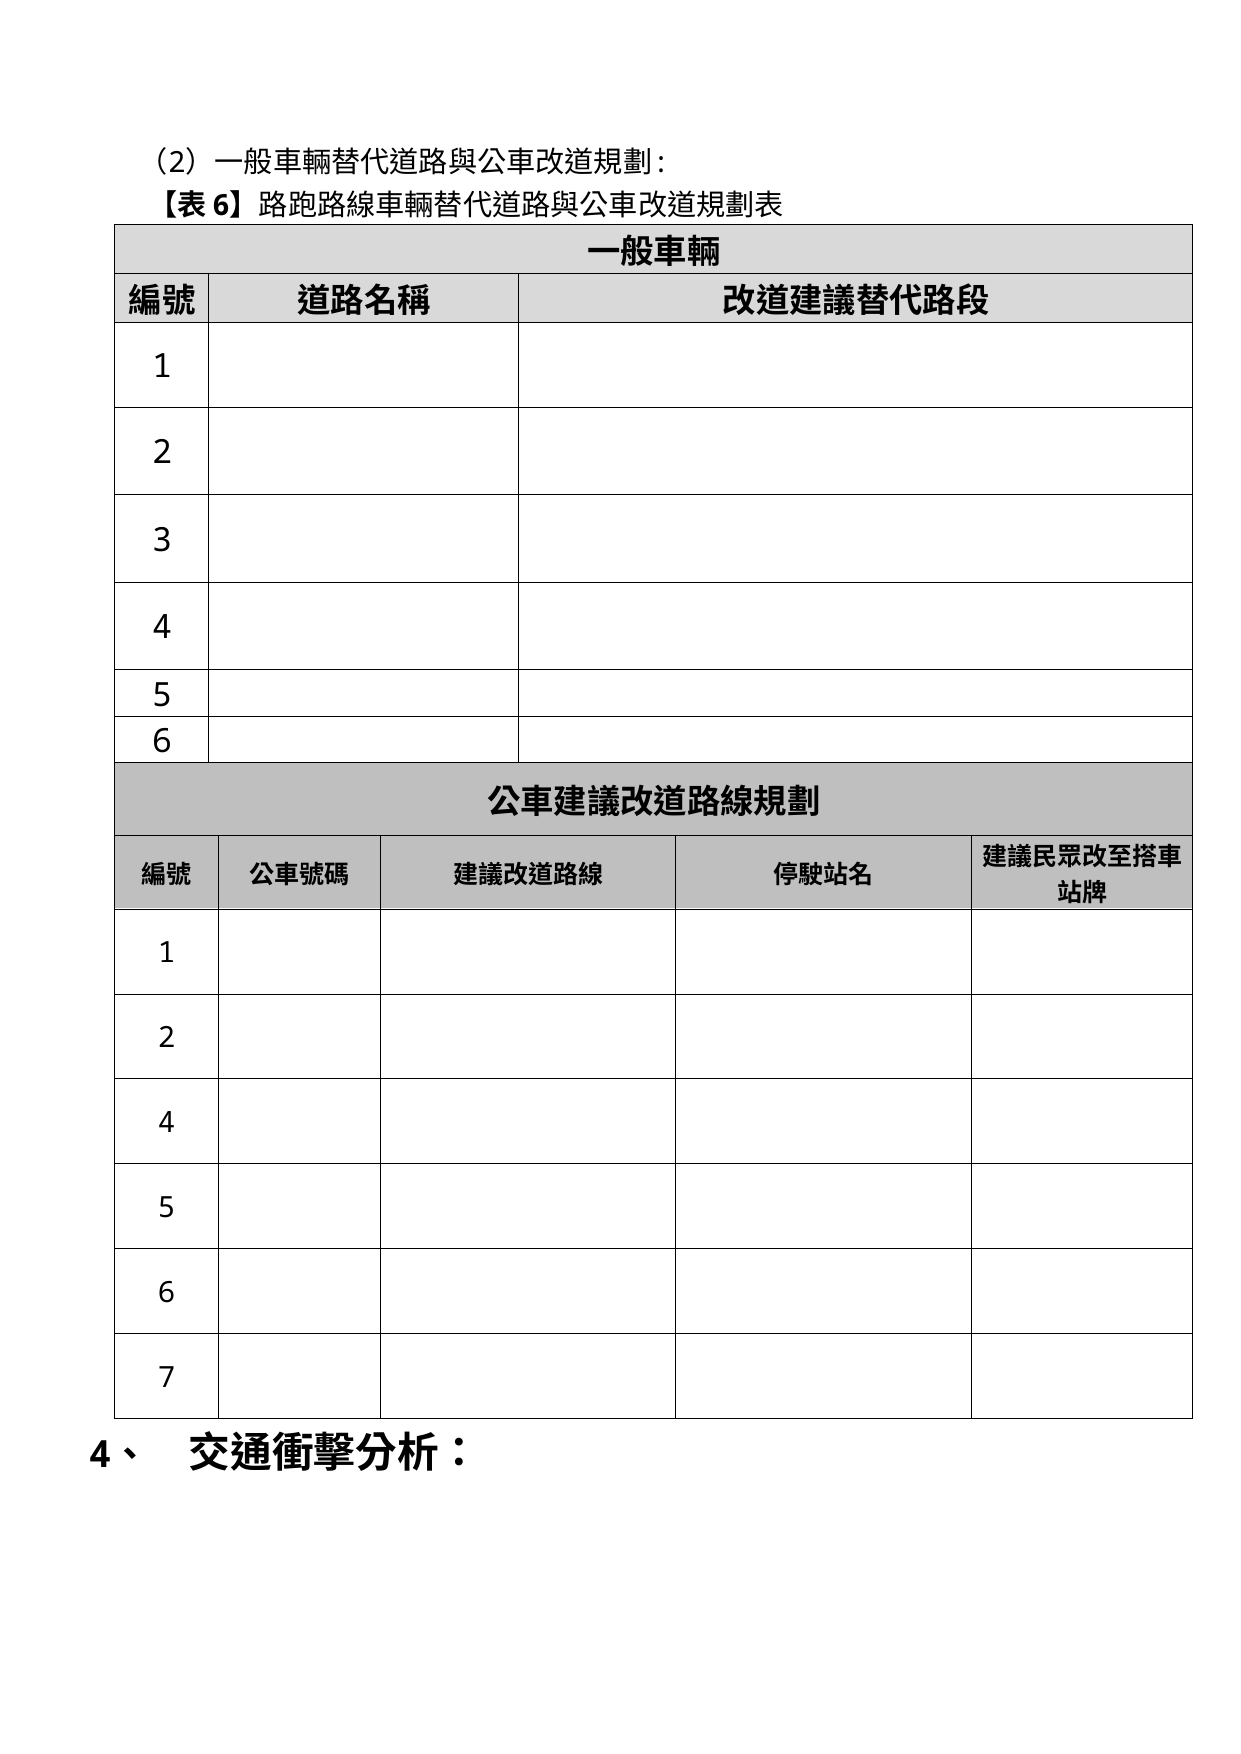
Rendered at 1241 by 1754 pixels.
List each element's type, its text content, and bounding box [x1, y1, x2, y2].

table_cell 2 [115, 408, 208, 494]
table_cell [676, 1334, 971, 1418]
table_cell 建議改道路線 [381, 836, 675, 908]
table_cell [209, 323, 518, 407]
table_cell 6 [115, 1249, 218, 1333]
table_cell [519, 408, 1192, 494]
table_cell 2 [115, 995, 218, 1078]
text 【表6】路跑路線車輛替代道路與公車改道規劃表 [148, 181, 1137, 223]
table_cell 建議民眾改至搭車站牌 [972, 836, 1192, 908]
table_cell [219, 995, 380, 1078]
table_cell 3 [115, 495, 208, 582]
table_cell [972, 1164, 1192, 1248]
table_cell [381, 995, 675, 1078]
table_cell 編號 [115, 836, 218, 908]
table_cell [219, 910, 380, 993]
table_cell [219, 1249, 380, 1333]
table_cell 1 [115, 910, 218, 993]
table_cell [676, 1249, 971, 1333]
table_cell [219, 1164, 380, 1248]
table_header 一般車輛 [115, 225, 1192, 273]
table_cell 編號 [115, 274, 208, 322]
table_cell 4 [115, 583, 208, 669]
table_cell 公車建議改道路線規劃 [115, 763, 1192, 835]
table_cell [209, 408, 518, 494]
table_cell [676, 1164, 971, 1248]
table_cell [209, 717, 518, 762]
text （2）一般車輛替代道路與公車改道規劃: [139, 139, 1137, 181]
table_cell [381, 1079, 675, 1163]
table_cell 5 [115, 670, 208, 716]
table_cell [219, 1334, 380, 1418]
table_cell [209, 583, 518, 669]
table_cell [209, 495, 518, 582]
table_cell 停駛站名 [676, 836, 971, 908]
table_cell [972, 1334, 1192, 1418]
table_cell 4 [115, 1079, 218, 1163]
table_cell [381, 1164, 675, 1248]
table_cell 1 [115, 323, 208, 407]
table_cell 改道建議替代路段 [519, 274, 1192, 322]
table_cell [519, 583, 1192, 669]
table_cell [381, 1334, 675, 1418]
table_cell [972, 995, 1192, 1078]
table_cell 5 [115, 1164, 218, 1248]
table_cell 道路名稱 [209, 274, 518, 322]
table_cell [519, 670, 1192, 716]
table_cell [676, 910, 971, 993]
table_cell [519, 323, 1192, 407]
table_cell [519, 495, 1192, 582]
table_cell [219, 1079, 380, 1163]
table_cell [381, 1249, 675, 1333]
list 交通衝擊分析： [89, 1419, 1137, 1479]
table_cell [676, 1079, 971, 1163]
table_cell [519, 717, 1192, 762]
table_cell [676, 995, 971, 1078]
table_cell [209, 670, 518, 716]
table_cell 6 [115, 717, 208, 762]
table_cell [972, 910, 1192, 993]
table_cell [381, 910, 675, 993]
table_cell [972, 1079, 1192, 1163]
table_cell [972, 1249, 1192, 1333]
table_cell 公車號碼 [219, 836, 380, 908]
table_cell 7 [115, 1334, 218, 1418]
